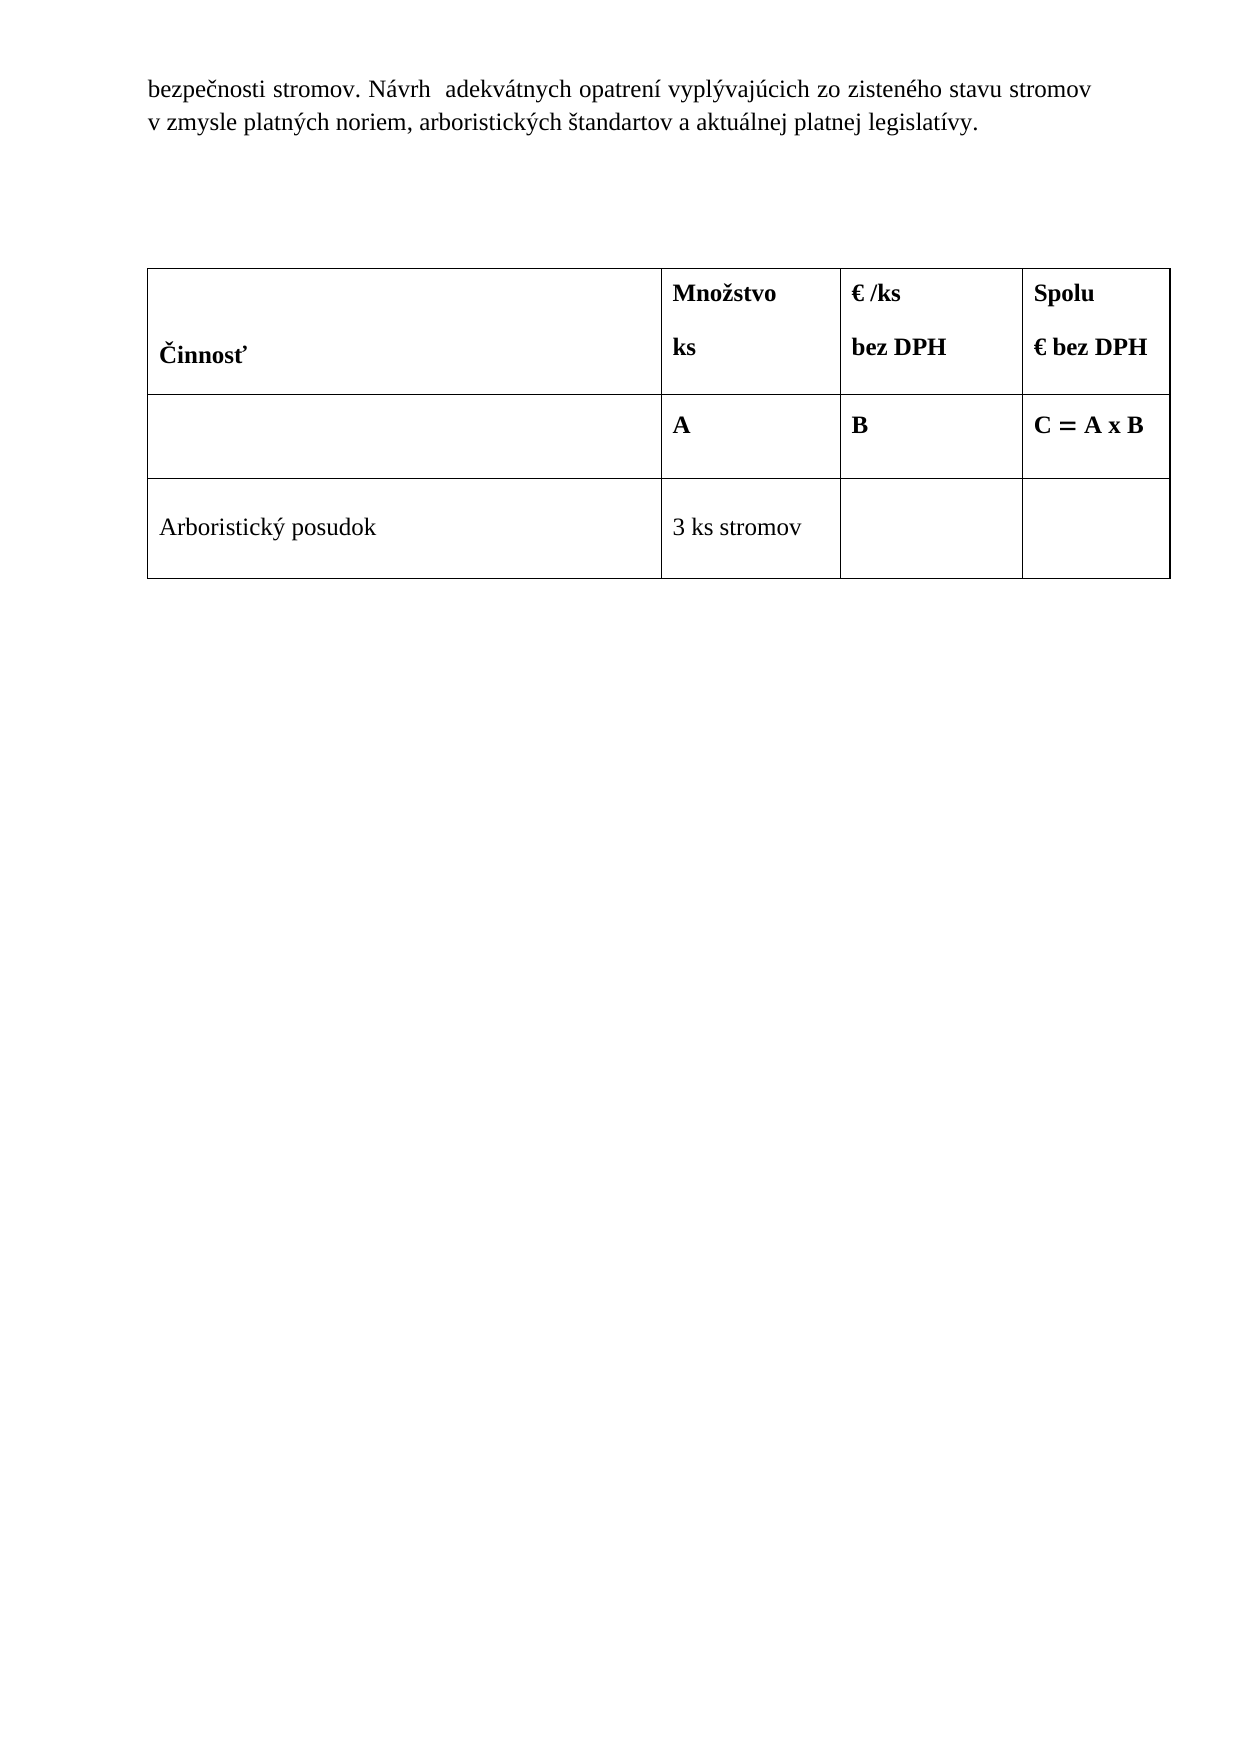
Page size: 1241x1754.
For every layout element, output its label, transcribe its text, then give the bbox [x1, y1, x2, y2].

table_header Činnosť [148, 269, 661, 394]
table_cell [1023, 479, 1169, 578]
table_header € /ks bez DPH [841, 269, 1022, 394]
table_cell A [662, 395, 840, 478]
table_cell [841, 479, 1022, 578]
text bezpečnosti stromov. Návrh adekvátnych opatrení vyplývajúcich zo zisteného stavu stromov v zmysle platných noriem, arboristických štandartov a aktuálnej platnej legislatívy. [148, 74, 1093, 136]
table_cell C  A x B [1023, 395, 1169, 478]
table_header Množstvo ks [662, 269, 840, 394]
table_cell B [841, 395, 1022, 478]
table_cell 3 ks stromov [662, 479, 840, 578]
table_header Spolu € bez DPH [1023, 269, 1169, 394]
table_cell [148, 395, 661, 478]
table_cell Arboristický posudok [148, 479, 661, 578]
